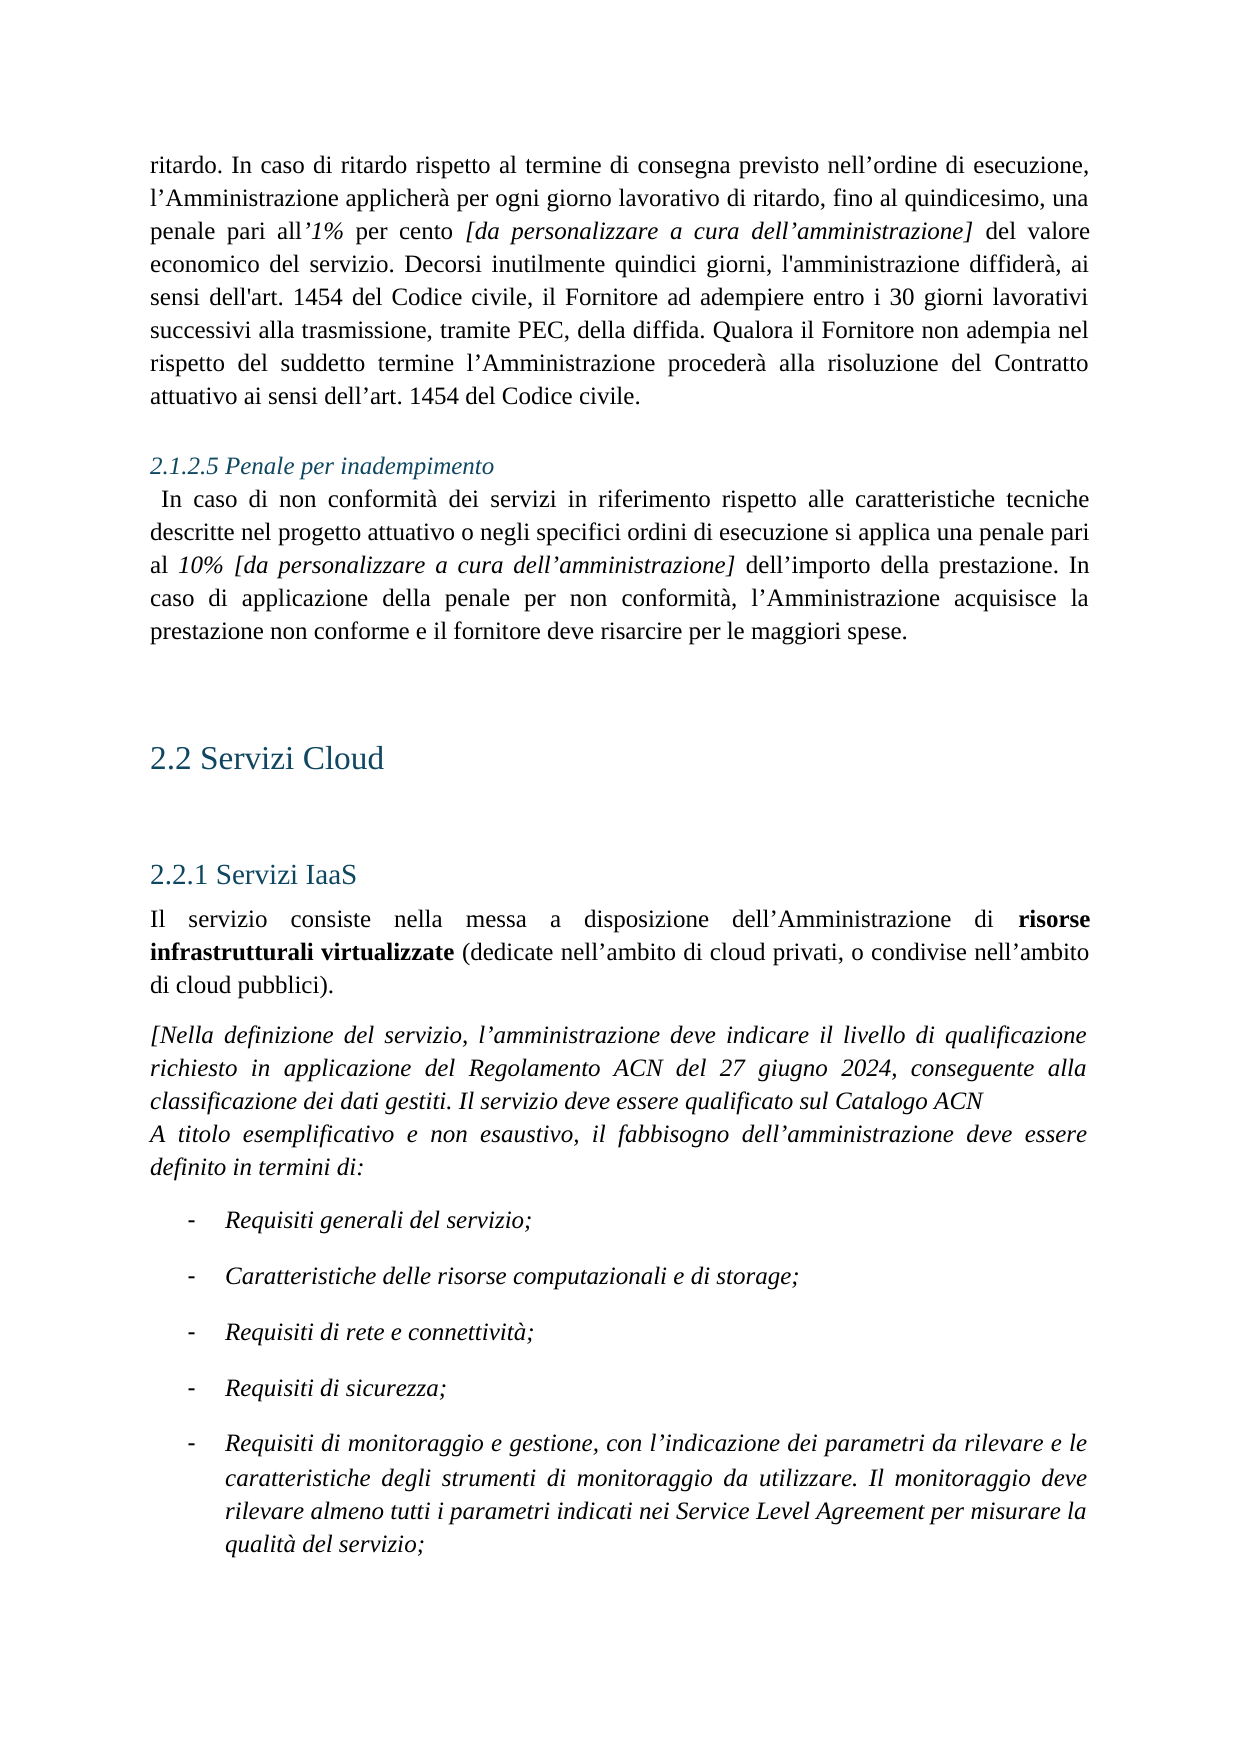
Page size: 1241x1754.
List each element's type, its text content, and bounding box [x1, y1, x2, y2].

subtitle 2.2.1 Servizi IaaS [150, 857, 1090, 891]
list Requisiti di sicurezza; [187, 1369, 1090, 1403]
text [Nella definizione del servizio, l’amministrazione deve indicare il livello di qualificazione richiesto in applicazione del Regolamento ACN del 27 giugno 2024, conseguente alla classificazione dei dati gestiti. Il servizio deve essere qualificato sul Catalogo ACN [150, 1020, 1090, 1115]
list Requisiti di monitoraggio e gestione, con l’indicazione dei parametri da rilevare e le caratteristiche degli strumenti di monitoraggio da utilizzare. Il monitoraggio deve rilevare almeno tutti i parametri indicati nei Service Level Agreement per misurare la qualità del servizio; [187, 1425, 1090, 1558]
subtitle 2.2 Servizi Cloud [150, 739, 1090, 777]
text ritardo. In caso di ritardo rispetto al termine di consegna previsto nell’ordine di esecuzione, l’Amministrazione applicherà per ogni giorno lavorativo di ritardo, fino al quindicesimo, una penale pari all’1% per cento [da personalizzare a cura dell’amministrazione] del valore economico del servizio. Decorsi inutilmente quindici giorni, l'amministrazione diffiderà, ai sensi dell'art. 1454 del Codice civile, il Fornitore ad adempiere entro i 30 giorni lavorativi successivi alla trasmissione, tramite PEC, della diffida. Qualora il Fornitore non adempia nel rispetto del suddetto termine l’Amministrazione procederà alla risoluzione del Contratto attuativo ai sensi dell’art. 1454 del Codice civile. [150, 150, 1090, 410]
text Il servizio consiste nella messa a disposizione dell’Amministrazione di risorse infrastrutturali virtualizzate (dedicate nell’ambito di cloud privati, o condivise nell’ambito di cloud pubblici). [150, 904, 1090, 999]
list Requisiti di rete e connettività; [187, 1313, 1090, 1347]
text In caso di non conformità dei servizi in riferimento rispetto alle caratteristiche tecniche descritte nel progetto attuativo o negli specifici ordini di esecuzione si applica una penale pari al 10% [da personalizzare a cura dell’amministrazione] dell’importo della prestazione. In caso di applicazione della penale per non conformità, l’Amministrazione acquisisce la prestazione non conforme e il fornitore deve risarcire per le maggiori spese. [150, 484, 1090, 645]
list Requisiti generali del servizio; [187, 1202, 1090, 1236]
text A titolo esemplificativo e non esaustivo, il fabbisogno dell’amministrazione deve essere definito in termini di: [150, 1119, 1090, 1181]
list Caratteristiche delle risorse computazionali e di storage; [187, 1258, 1090, 1292]
subtitle 2.1.2.5 Penale per inadempimento [150, 451, 1090, 480]
